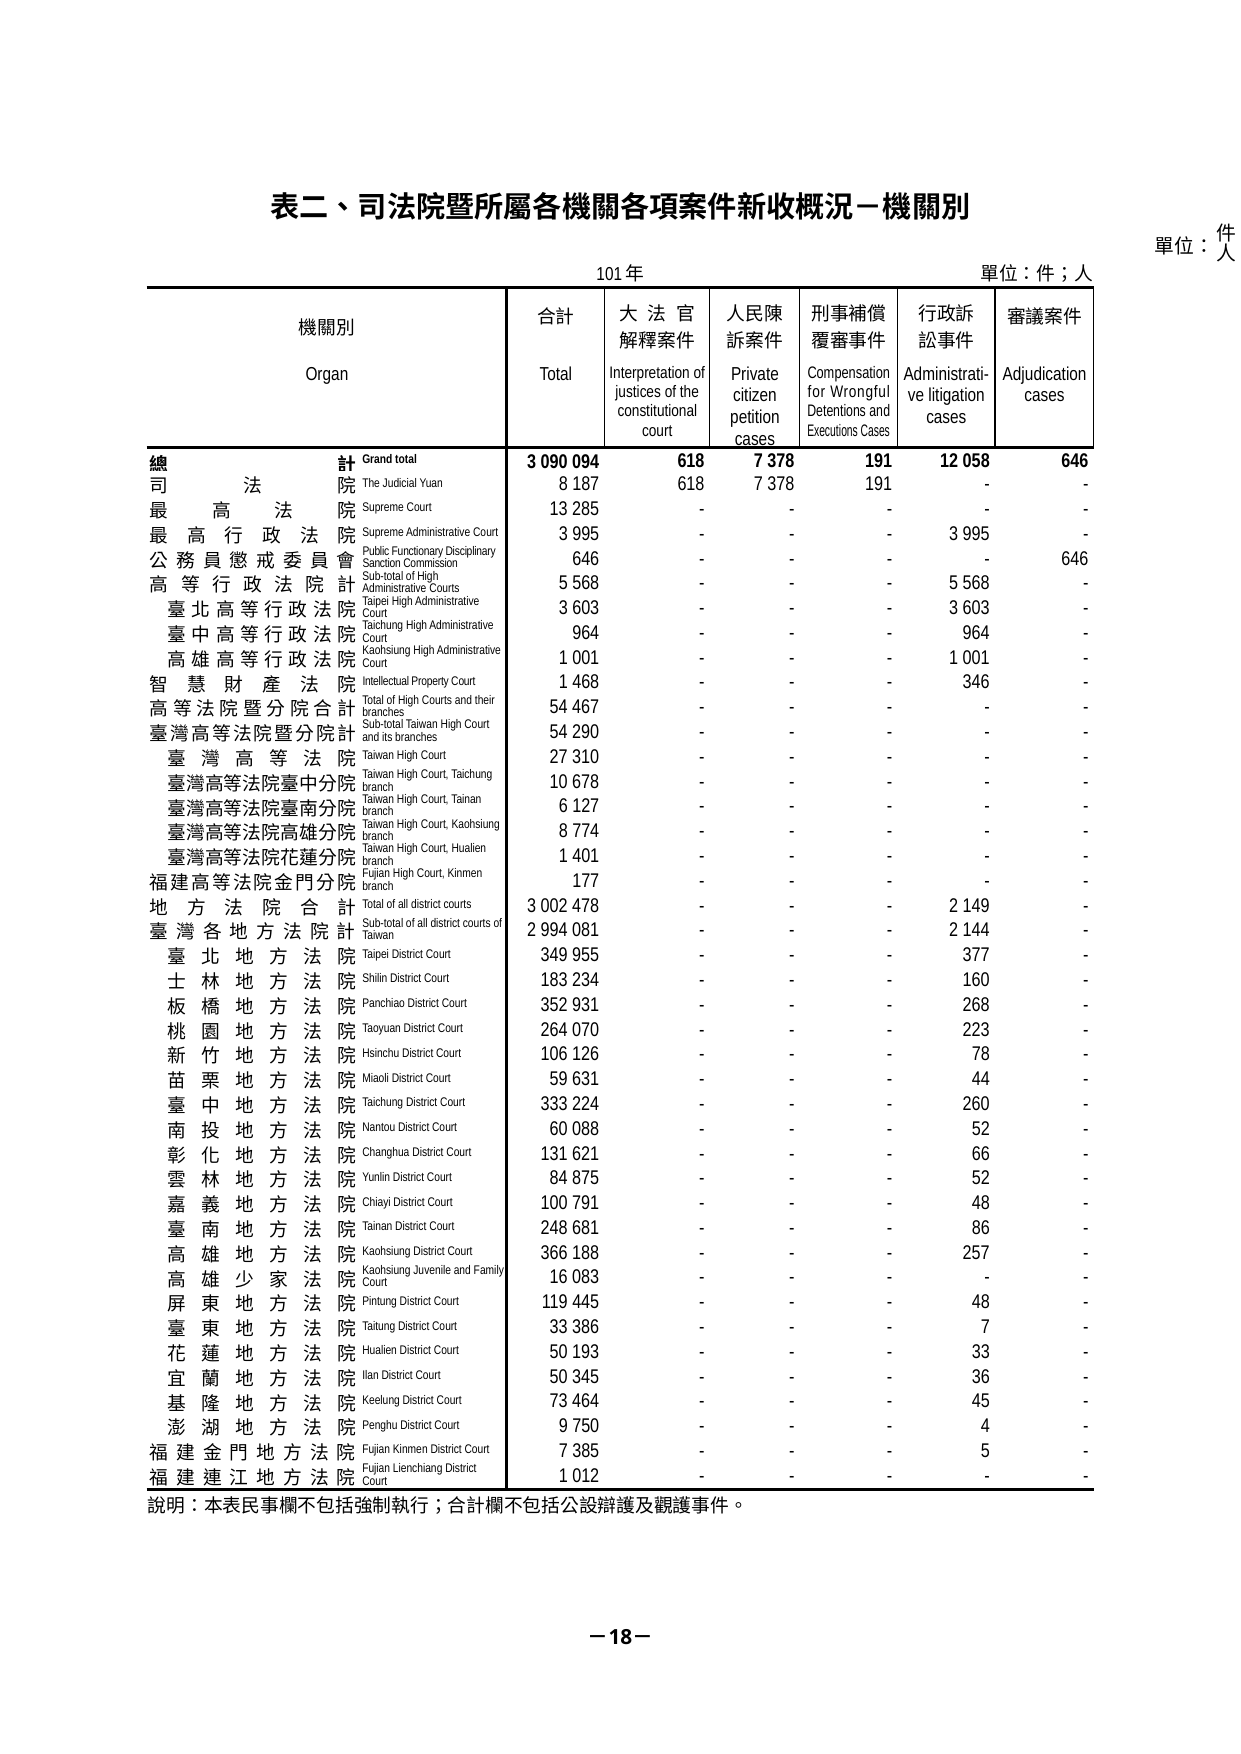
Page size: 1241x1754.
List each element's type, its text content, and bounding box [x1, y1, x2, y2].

table_cell 桃園地方法院 [147, 1016, 359, 1041]
table_cell - [604, 1116, 710, 1140]
table_cell - [995, 1240, 1094, 1264]
table_header 大法官 解釋案件 [605, 289, 709, 363]
table_cell - [800, 1364, 897, 1388]
table_cell 新竹地方法院 [147, 1041, 359, 1066]
table_cell - [800, 719, 897, 744]
table_cell 智慧財產法院 [147, 669, 359, 694]
table_cell Ilan District Court [359, 1364, 505, 1388]
table_cell - [897, 496, 995, 521]
table_cell Supreme Administrative Court [359, 521, 505, 545]
table_header 機關別 [147, 289, 505, 363]
table_cell Administrati-ve litigation cases [898, 363, 994, 446]
table_cell - [995, 620, 1094, 644]
table_cell - [604, 521, 710, 545]
table_cell 4 [897, 1413, 995, 1438]
table_cell Taiwan High Court [359, 744, 505, 768]
table_cell - [710, 719, 800, 744]
table_cell - [995, 1364, 1094, 1388]
table_cell 7 378 [710, 471, 800, 496]
table_cell 268 [897, 992, 995, 1016]
table_cell - [800, 1116, 897, 1140]
table_cell 高等行政法院計 [147, 570, 359, 595]
table_cell 100 791 [508, 1190, 604, 1215]
table_cell 333 224 [508, 1091, 604, 1116]
table_cell Sub-total of High Administrative Courts [359, 570, 505, 595]
table_cell 50 345 [508, 1364, 604, 1388]
table_cell 8 774 [508, 818, 604, 843]
table_cell - [995, 719, 1094, 744]
table_cell - [800, 1215, 897, 1239]
table_cell - [897, 1463, 995, 1487]
table_cell - [710, 694, 800, 719]
table_cell 78 [897, 1041, 995, 1066]
table_cell - [995, 1314, 1094, 1339]
table_cell - [710, 868, 800, 892]
table_cell - [604, 620, 710, 644]
table_cell - [800, 1140, 897, 1165]
table_cell 司法院 [147, 471, 359, 496]
table_cell - [604, 1165, 710, 1190]
table_cell 花蓮地方法院 [147, 1339, 359, 1363]
table_cell Organ [147, 363, 505, 446]
table_cell 7 385 [508, 1438, 604, 1463]
table_cell - [800, 1438, 897, 1463]
table_cell 618 [604, 449, 710, 471]
table_cell - [800, 843, 897, 868]
table_cell - [995, 843, 1094, 868]
table_cell Grand total [359, 449, 505, 471]
table_cell - [710, 967, 800, 992]
table_cell - [995, 1091, 1094, 1116]
table_cell 119 445 [508, 1289, 604, 1314]
table_cell - [604, 769, 710, 793]
table_cell - [604, 1314, 710, 1339]
table_cell 264 070 [508, 1016, 604, 1041]
table_cell Adjudication cases [996, 363, 1093, 446]
table_cell - [800, 1339, 897, 1363]
table_cell 5 [897, 1438, 995, 1463]
table_cell Changhua District Court [359, 1140, 505, 1165]
table_cell 高雄少家法院 [147, 1264, 359, 1289]
table_cell - [995, 1413, 1094, 1438]
table_cell - [604, 793, 710, 818]
table_cell - [995, 1264, 1094, 1289]
table_cell - [995, 1339, 1094, 1363]
table_cell - [995, 942, 1094, 967]
text 說明：本表民事欄不包括強制執行；合計欄不包括公設辯護及觀護事件。 [148, 1491, 1092, 1518]
table_cell - [800, 669, 897, 694]
table_cell Interpretation of justices of the constitutional court [605, 363, 709, 446]
table_cell - [800, 1041, 897, 1066]
table_cell 349 955 [508, 942, 604, 967]
table_cell - [710, 1314, 800, 1339]
table_cell Fujian Lienchiang District Court [359, 1463, 505, 1487]
table_cell Total of all district courts [359, 893, 505, 917]
table_cell 10 678 [508, 769, 604, 793]
table_cell 8 187 [508, 471, 604, 496]
table_cell 5 568 [897, 570, 995, 595]
text 101年 單位：件；人 [148, 259, 1092, 286]
table_cell - [995, 669, 1094, 694]
table_cell - [800, 1066, 897, 1091]
table_cell - [710, 893, 800, 917]
table_cell - [995, 1289, 1094, 1314]
table_cell Fujian Kinmen District Court [359, 1438, 505, 1463]
table_cell 377 [897, 942, 995, 967]
table_cell 3 995 [897, 521, 995, 545]
table_cell - [995, 1066, 1094, 1091]
table_cell - [800, 645, 897, 669]
table_cell - [995, 496, 1094, 521]
table_cell 南投地方法院 [147, 1116, 359, 1140]
table_cell Panchiao District Court [359, 992, 505, 1016]
table_cell - [604, 843, 710, 868]
table_cell - [710, 1413, 800, 1438]
table_cell - [604, 942, 710, 967]
table_cell - [800, 1463, 897, 1487]
table_cell Compensation for Wrongful Detentions and Executions Cases [800, 363, 897, 446]
table_cell - [800, 1314, 897, 1339]
table_cell - [800, 1091, 897, 1116]
table_cell - [604, 1190, 710, 1215]
table_cell - [710, 942, 800, 967]
table_cell - [710, 917, 800, 942]
table_cell - [710, 1388, 800, 1413]
table_cell 高雄地方法院 [147, 1240, 359, 1264]
table_cell Penghu District Court [359, 1413, 505, 1438]
table_cell 臺灣高等法院臺南分院 [147, 793, 359, 818]
table_cell - [995, 694, 1094, 719]
table_cell 1 012 [508, 1463, 604, 1487]
table_cell - [995, 1116, 1094, 1140]
table_cell 964 [897, 620, 995, 644]
table_cell - [800, 620, 897, 644]
table_cell - [800, 545, 897, 570]
table_cell 板橋地方法院 [147, 992, 359, 1016]
table_header 合計 [508, 289, 604, 363]
table_cell - [710, 1215, 800, 1239]
table_cell Nantou District Court [359, 1116, 505, 1140]
table_cell 臺灣高等法院暨分院計 [147, 719, 359, 744]
table_cell 52 [897, 1116, 995, 1140]
table_cell 223 [897, 1016, 995, 1041]
table_cell Private citizen petition cases [710, 363, 799, 446]
table_cell 6 127 [508, 793, 604, 818]
table_cell 9 750 [508, 1413, 604, 1438]
table_cell 福建金門地方法院 [147, 1438, 359, 1463]
table_cell 臺北地方法院 [147, 942, 359, 967]
table_cell 1 001 [897, 645, 995, 669]
table_cell Taiwan High Court, Taichung branch [359, 769, 505, 793]
table_cell 宜蘭地方法院 [147, 1364, 359, 1388]
table_cell The Judicial Yuan [359, 471, 505, 496]
table_cell - [604, 1066, 710, 1091]
table_cell - [604, 1041, 710, 1066]
table_cell 13 285 [508, 496, 604, 521]
table_cell 地方法院合計 [147, 893, 359, 917]
table_cell Sub-total of all district courts of Taiwan [359, 917, 505, 942]
table_cell - [897, 843, 995, 868]
table_cell - [710, 744, 800, 768]
table_cell - [710, 1016, 800, 1041]
table_cell Taiwan High Court, Hualien branch [359, 843, 505, 868]
table_cell - [800, 570, 897, 595]
table_cell 7 378 [710, 449, 800, 471]
table_cell - [800, 1165, 897, 1190]
table_cell - [710, 570, 800, 595]
table_cell - [995, 1140, 1094, 1165]
table_cell 54 290 [508, 719, 604, 744]
table_cell 59 631 [508, 1066, 604, 1091]
table_cell Public Functionary Disciplinary Sanction Commission [359, 545, 505, 570]
table_cell 福建高等法院金門分院 [147, 868, 359, 892]
table_cell - [710, 1438, 800, 1463]
table_cell - [604, 967, 710, 992]
table_cell - [800, 992, 897, 1016]
table_cell Fujian High Court, Kinmen branch [359, 868, 505, 892]
table_cell Miaoli District Court [359, 1066, 505, 1091]
table_cell - [995, 521, 1094, 545]
table_cell - [604, 1091, 710, 1116]
table_cell 646 [508, 545, 604, 570]
table_cell - [800, 521, 897, 545]
table_cell - [604, 545, 710, 570]
table_cell - [710, 793, 800, 818]
table_cell Shilin District Court [359, 967, 505, 992]
table_cell 基隆地方法院 [147, 1388, 359, 1413]
table_cell 苗栗地方法院 [147, 1066, 359, 1091]
table_cell Pintung District Court [359, 1289, 505, 1314]
table_cell Taiwan High Court, Kaohsiung branch [359, 818, 505, 843]
table_cell 高等法院暨分院合計 [147, 694, 359, 719]
table_cell - [604, 669, 710, 694]
table_cell Taipei District Court [359, 942, 505, 967]
table_cell - [710, 992, 800, 1016]
table_cell - [800, 893, 897, 917]
table_cell - [995, 1190, 1094, 1215]
table_cell 3 995 [508, 521, 604, 545]
table_cell 臺灣高等法院花蓮分院 [147, 843, 359, 868]
table_cell - [710, 1066, 800, 1091]
table_cell Taichung High Administrative Court [359, 620, 505, 644]
table_cell - [710, 1289, 800, 1314]
table_cell 福建連江地方法院 [147, 1463, 359, 1487]
table_cell 352 931 [508, 992, 604, 1016]
table_cell - [710, 818, 800, 843]
table_cell - [897, 545, 995, 570]
table_cell - [800, 917, 897, 942]
table_cell - [710, 1190, 800, 1215]
table_cell - [995, 769, 1094, 793]
table_cell - [995, 868, 1094, 892]
table_cell - [897, 744, 995, 768]
table_cell - [604, 893, 710, 917]
table_cell - [995, 1215, 1094, 1239]
table_cell 16 083 [508, 1264, 604, 1289]
table_cell 屏東地方法院 [147, 1289, 359, 1314]
table_cell - [995, 1016, 1094, 1041]
table_cell 2 994 081 [508, 917, 604, 942]
table_cell - [710, 1240, 800, 1264]
table_cell - [604, 818, 710, 843]
table_cell 7 [897, 1314, 995, 1339]
table_cell 86 [897, 1215, 995, 1239]
table_cell 臺灣高等法院 [147, 744, 359, 768]
table_cell 183 234 [508, 967, 604, 992]
table_cell - [710, 669, 800, 694]
table_cell - [897, 471, 995, 496]
table_cell Taoyuan District Court [359, 1016, 505, 1041]
table_cell 臺中高等行政法院 [147, 620, 359, 644]
table_cell 646 [995, 545, 1094, 570]
table_cell - [995, 967, 1094, 992]
table_cell - [995, 595, 1094, 620]
table_cell - [800, 496, 897, 521]
table_cell 臺東地方法院 [147, 1314, 359, 1339]
table_cell - [800, 1264, 897, 1289]
table_cell - [604, 570, 710, 595]
table_cell - [604, 1240, 710, 1264]
table_cell - [604, 868, 710, 892]
table_cell - [604, 1388, 710, 1413]
table_cell 191 [800, 471, 897, 496]
table_cell - [897, 868, 995, 892]
table_cell - [800, 1289, 897, 1314]
table_cell 嘉義地方法院 [147, 1190, 359, 1215]
table_cell - [995, 1041, 1094, 1066]
table_cell - [897, 769, 995, 793]
table_cell 346 [897, 669, 995, 694]
table_cell - [710, 843, 800, 868]
table_cell 106 126 [508, 1041, 604, 1066]
table_cell - [800, 1240, 897, 1264]
table_cell - [710, 1339, 800, 1363]
table_cell - [604, 1364, 710, 1388]
table_cell - [995, 793, 1094, 818]
table_cell - [800, 942, 897, 967]
table_cell - [710, 1165, 800, 1190]
table_cell 177 [508, 868, 604, 892]
table_cell - [710, 496, 800, 521]
table_cell 33 [897, 1339, 995, 1363]
table_cell - [995, 992, 1094, 1016]
table_cell Sub-total Taiwan High Court and its branches [359, 719, 505, 744]
table_cell 3 603 [897, 595, 995, 620]
table_cell Chiayi District Court [359, 1190, 505, 1215]
table_cell 257 [897, 1240, 995, 1264]
table_cell - [995, 1438, 1094, 1463]
table_cell 1 468 [508, 669, 604, 694]
table_cell - [995, 645, 1094, 669]
table_cell 73 464 [508, 1388, 604, 1413]
table_cell - [604, 719, 710, 744]
table_cell - [604, 1339, 710, 1363]
table_cell - [800, 694, 897, 719]
table_cell 1 001 [508, 645, 604, 669]
table_cell 366 188 [508, 1240, 604, 1264]
table_cell Kaohsiung Juvenile and Family Court [359, 1264, 505, 1289]
table_cell Total [508, 363, 604, 446]
table_cell 3 603 [508, 595, 604, 620]
table_cell - [710, 1116, 800, 1140]
table_cell 臺北高等行政法院 [147, 595, 359, 620]
table_cell - [800, 1413, 897, 1438]
table_cell - [710, 521, 800, 545]
table_cell - [995, 818, 1094, 843]
table_header 審議案件 [996, 289, 1093, 363]
table_cell - [604, 496, 710, 521]
table_cell - [604, 1438, 710, 1463]
table_cell Taichung District Court [359, 1091, 505, 1116]
table_cell - [995, 570, 1094, 595]
table_cell Taiwan High Court, Tainan branch [359, 793, 505, 818]
table_cell - [897, 719, 995, 744]
table_cell 160 [897, 967, 995, 992]
table_cell 646 [995, 449, 1094, 471]
table_cell - [710, 620, 800, 644]
table_cell Keelung District Court [359, 1388, 505, 1413]
table_cell - [604, 1264, 710, 1289]
table_cell 964 [508, 620, 604, 644]
table_cell 66 [897, 1140, 995, 1165]
table_cell 公務員懲戒委員會 [147, 545, 359, 570]
table_cell - [995, 1388, 1094, 1413]
table_cell - [710, 769, 800, 793]
table_cell 3 002 478 [508, 893, 604, 917]
table_cell Taipei High Administrative Court [359, 595, 505, 620]
table_cell 5 568 [508, 570, 604, 595]
table_cell 84 875 [508, 1165, 604, 1190]
table_cell Taitung District Court [359, 1314, 505, 1339]
table_cell 臺灣高等法院高雄分院 [147, 818, 359, 843]
table_cell Tainan District Court [359, 1215, 505, 1239]
table_cell - [800, 1388, 897, 1413]
table_cell 50 193 [508, 1339, 604, 1363]
table_cell - [897, 1264, 995, 1289]
table_cell - [604, 595, 710, 620]
table_cell - [995, 471, 1094, 496]
table_cell 131 621 [508, 1140, 604, 1165]
table_cell - [710, 595, 800, 620]
table_cell 澎湖地方法院 [147, 1413, 359, 1438]
table_cell 27 310 [508, 744, 604, 768]
table_cell - [710, 545, 800, 570]
table_cell - [800, 744, 897, 768]
table_cell 臺南地方法院 [147, 1215, 359, 1239]
table_cell - [995, 917, 1094, 942]
table_cell - [995, 1463, 1094, 1487]
table_cell - [604, 1289, 710, 1314]
table_cell - [604, 917, 710, 942]
table_cell 高雄高等行政法院 [147, 645, 359, 669]
table_cell 彰化地方法院 [147, 1140, 359, 1165]
table_cell - [800, 595, 897, 620]
table_cell - [710, 1264, 800, 1289]
table_cell 臺灣高等法院臺中分院 [147, 769, 359, 793]
table_cell - [604, 645, 710, 669]
table_cell - [604, 1215, 710, 1239]
table_cell Kaohsiung High Administrative Court [359, 645, 505, 669]
table_header 刑事補償覆審事件 [800, 289, 897, 363]
table_cell - [710, 1140, 800, 1165]
table_cell Kaohsiung District Court [359, 1240, 505, 1264]
table_cell 54 467 [508, 694, 604, 719]
table_header 行政訴 訟事件 [898, 289, 994, 363]
table_cell - [604, 1016, 710, 1041]
table_cell - [604, 1463, 710, 1487]
table_cell 191 [800, 449, 897, 471]
table_cell 臺中地方法院 [147, 1091, 359, 1116]
table_cell - [710, 1041, 800, 1066]
table_cell - [800, 769, 897, 793]
table_cell 260 [897, 1091, 995, 1116]
table_cell - [800, 868, 897, 892]
table_cell - [604, 992, 710, 1016]
table_cell 最高法院 [147, 496, 359, 521]
table_cell 36 [897, 1364, 995, 1388]
table_cell 12 058 [897, 449, 995, 471]
table_cell 2 144 [897, 917, 995, 942]
table_cell - [710, 1364, 800, 1388]
table_cell 士林地方法院 [147, 967, 359, 992]
table_cell 雲林地方法院 [147, 1165, 359, 1190]
table_cell Hualien District Court [359, 1339, 505, 1363]
table_cell - [800, 1190, 897, 1215]
text 表二、司法院暨所屬各機關各項案件新收概況－機關別 [148, 183, 1092, 225]
table_cell 45 [897, 1388, 995, 1413]
table_cell - [604, 744, 710, 768]
table_cell 3 090 094 [508, 449, 604, 471]
table_cell - [800, 818, 897, 843]
table_cell - [800, 967, 897, 992]
table_cell - [604, 1413, 710, 1438]
table_cell Hsinchu District Court [359, 1041, 505, 1066]
table_cell 248 681 [508, 1215, 604, 1239]
table_cell Total of High Courts and their branches [359, 694, 505, 719]
table_header 人民陳 訴案件 [710, 289, 799, 363]
table_cell 33 386 [508, 1314, 604, 1339]
table_cell 48 [897, 1190, 995, 1215]
table_cell 618 [604, 471, 710, 496]
table_cell - [710, 645, 800, 669]
table_cell 52 [897, 1165, 995, 1190]
table_cell 44 [897, 1066, 995, 1091]
table_cell 總計 [147, 449, 359, 471]
table_cell 48 [897, 1289, 995, 1314]
table_cell Intellectual Property Court [359, 669, 505, 694]
table_cell - [995, 1165, 1094, 1190]
table_cell - [897, 818, 995, 843]
table_cell 1 401 [508, 843, 604, 868]
table_cell - [897, 793, 995, 818]
table_cell 60 088 [508, 1116, 604, 1140]
table_cell - [710, 1091, 800, 1116]
table_cell - [995, 893, 1094, 917]
table_cell - [995, 744, 1094, 768]
table_cell - [800, 793, 897, 818]
table_cell Yunlin District Court [359, 1165, 505, 1190]
table_cell - [604, 1140, 710, 1165]
table_cell 臺灣各地方法院計 [147, 917, 359, 942]
table_cell - [710, 1463, 800, 1487]
table_cell 2 149 [897, 893, 995, 917]
table_cell - [897, 694, 995, 719]
table_cell Supreme Court [359, 496, 505, 521]
table_cell 最高行政法院 [147, 521, 359, 545]
table_cell - [800, 1016, 897, 1041]
table_cell - [604, 694, 710, 719]
